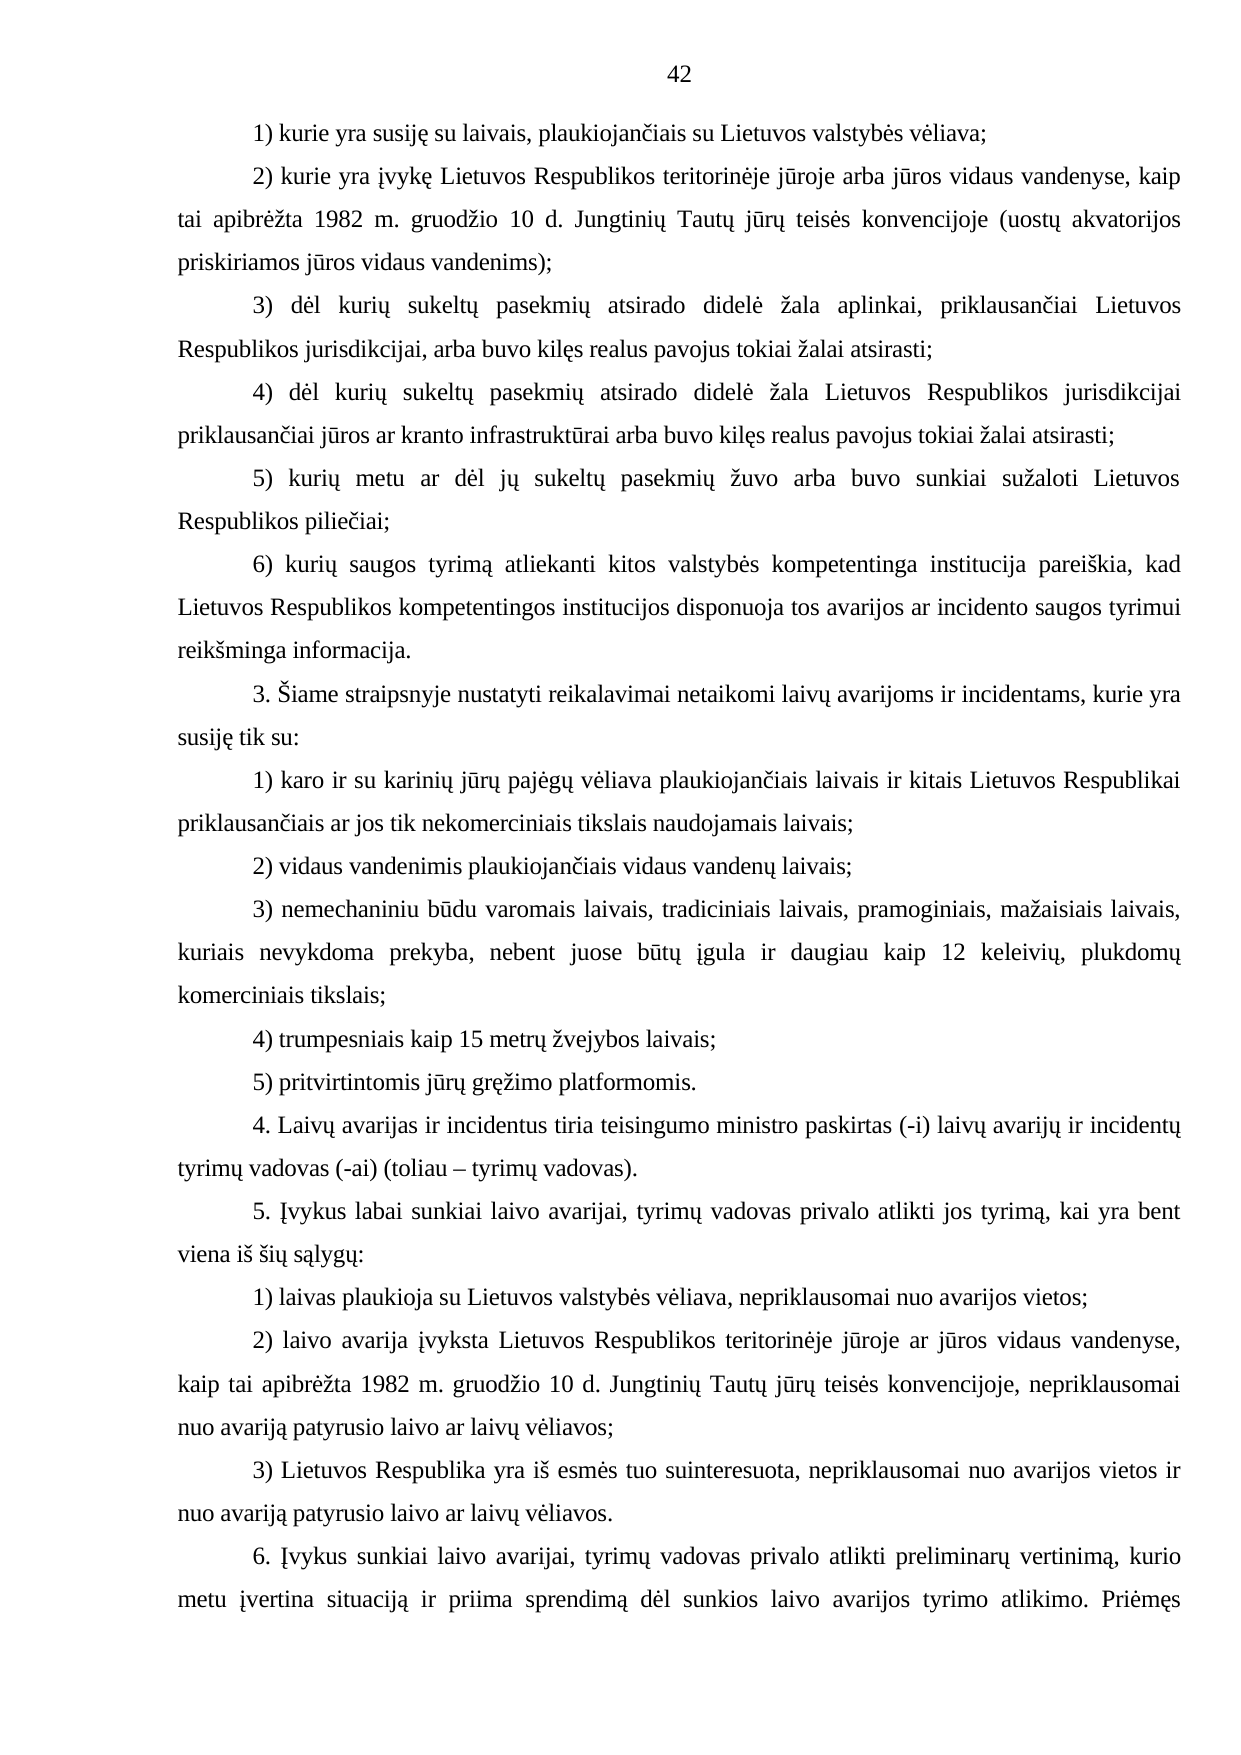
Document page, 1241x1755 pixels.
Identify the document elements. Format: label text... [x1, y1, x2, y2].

text 3) dėl kurių sukeltų pasekmių atsirado didelė žala aplinkai, priklausančiai Lietuvos Respublikos jurisdikcijai, arba buvo kilęs realus pavojus tokiai žalai atsirasti; [177, 291, 1181, 362]
text 3) nemechaniniu būdu varomais laivais, tradiciniais laivais, pramoginiais, mažaisiais laivais, kuriais nevykdoma prekyba, nebent juose būtų įgula ir daugiau kaip 12 keleivių, plukdomų komerciniais tikslais; [177, 894, 1181, 1009]
text 2) laivo avarija įvyksta Lietuvos Respublikos teritorinėje jūroje ar jūros vidaus vandenyse, kaip tai apibrėžta 1982 m. gruodžio 10 d. Jungtinių Tautų jūrų teisės konvencijoje, nepriklausomai nuo avariją patyrusio laivo ar laivų vėliavos; [177, 1326, 1181, 1441]
text 2) vidaus vandenimis plaukiojančiais vidaus vandenų laivais; [177, 851, 1181, 880]
text 1) laivas plaukioja su Lietuvos valstybės vėliava, nepriklausomai nuo avarijos vietos; [177, 1282, 1181, 1311]
text 6. Įvykus sunkiai laivo avarijai, tyrimų vadovas privalo atlikti preliminarų vertinimą, kurio metu įvertina situaciją ir priima sprendimą dėl sunkios laivo avarijos tyrimo atlikimo. Priėmęs [177, 1541, 1181, 1613]
text 4) trumpesniais kaip 15 metrų žvejybos laivais; [177, 1024, 1181, 1052]
text 3) Lietuvos Respublika yra iš esmės tuo suinteresuota, nepriklausomai nuo avarijos vietos ir nuo avariją patyrusio laivo ar laivų vėliavos. [177, 1455, 1181, 1527]
text 6) kurių saugos tyrimą atliekanti kitos valstybės kompetentinga institucija pareiškia, kad Lietuvos Respublikos kompetentingos institucijos disponuoja tos avarijos ar incidento saugos tyrimui reikšminga informacija. [177, 549, 1181, 664]
text 2) kurie yra įvykę Lietuvos Respublikos teritorinėje jūroje arba jūros vidaus vandenyse, kaip tai apibrėžta 1982 m. gruodžio 10 d. Jungtinių Tautų jūrų teisės konvencijoje (uostų akvatorijos priskiriamos jūros vidaus vandenims); [177, 161, 1181, 276]
text 5) kurių metu ar dėl jų sukeltų pasekmių žuvo arba buvo sunkiai sužaloti Lietuvos Respublikos piliečiai; [177, 463, 1181, 535]
text 5. Įvykus labai sunkiai laivo avarijai, tyrimų vadovas privalo atlikti jos tyrimą, kai yra bent viena iš šių sąlygų: [177, 1196, 1181, 1268]
text 5) pritvirtintomis jūrų gręžimo platformomis. [177, 1067, 1181, 1096]
text 4. Laivų avarijas ir incidentus tiria teisingumo ministro paskirtas (-i) laivų avarijų ir incidentų tyrimų vadovas (-ai) (toliau – tyrimų vadovas). [177, 1110, 1181, 1182]
text 1) karo ir su karinių jūrų pajėgų vėliava plaukiojančiais laivais ir kitais Lietuvos Respublikai priklausančiais ar jos tik nekomerciniais tikslais naudojamais laivais; [177, 765, 1181, 837]
text 4) dėl kurių sukeltų pasekmių atsirado didelė žala Lietuvos Respublikos jurisdikcijai priklausančiai jūros ar kranto infrastruktūrai arba buvo kilęs realus pavojus tokiai žalai atsirasti; [177, 377, 1181, 449]
text 1) kurie yra susiję su laivais, plaukiojančiais su Lietuvos valstybės vėliava; [177, 118, 1181, 147]
text 3. Šiame straipsnyje nustatyti reikalavimai netaikomi laivų avarijoms ir incidentams, kurie yra susiję tik su: [177, 679, 1181, 751]
